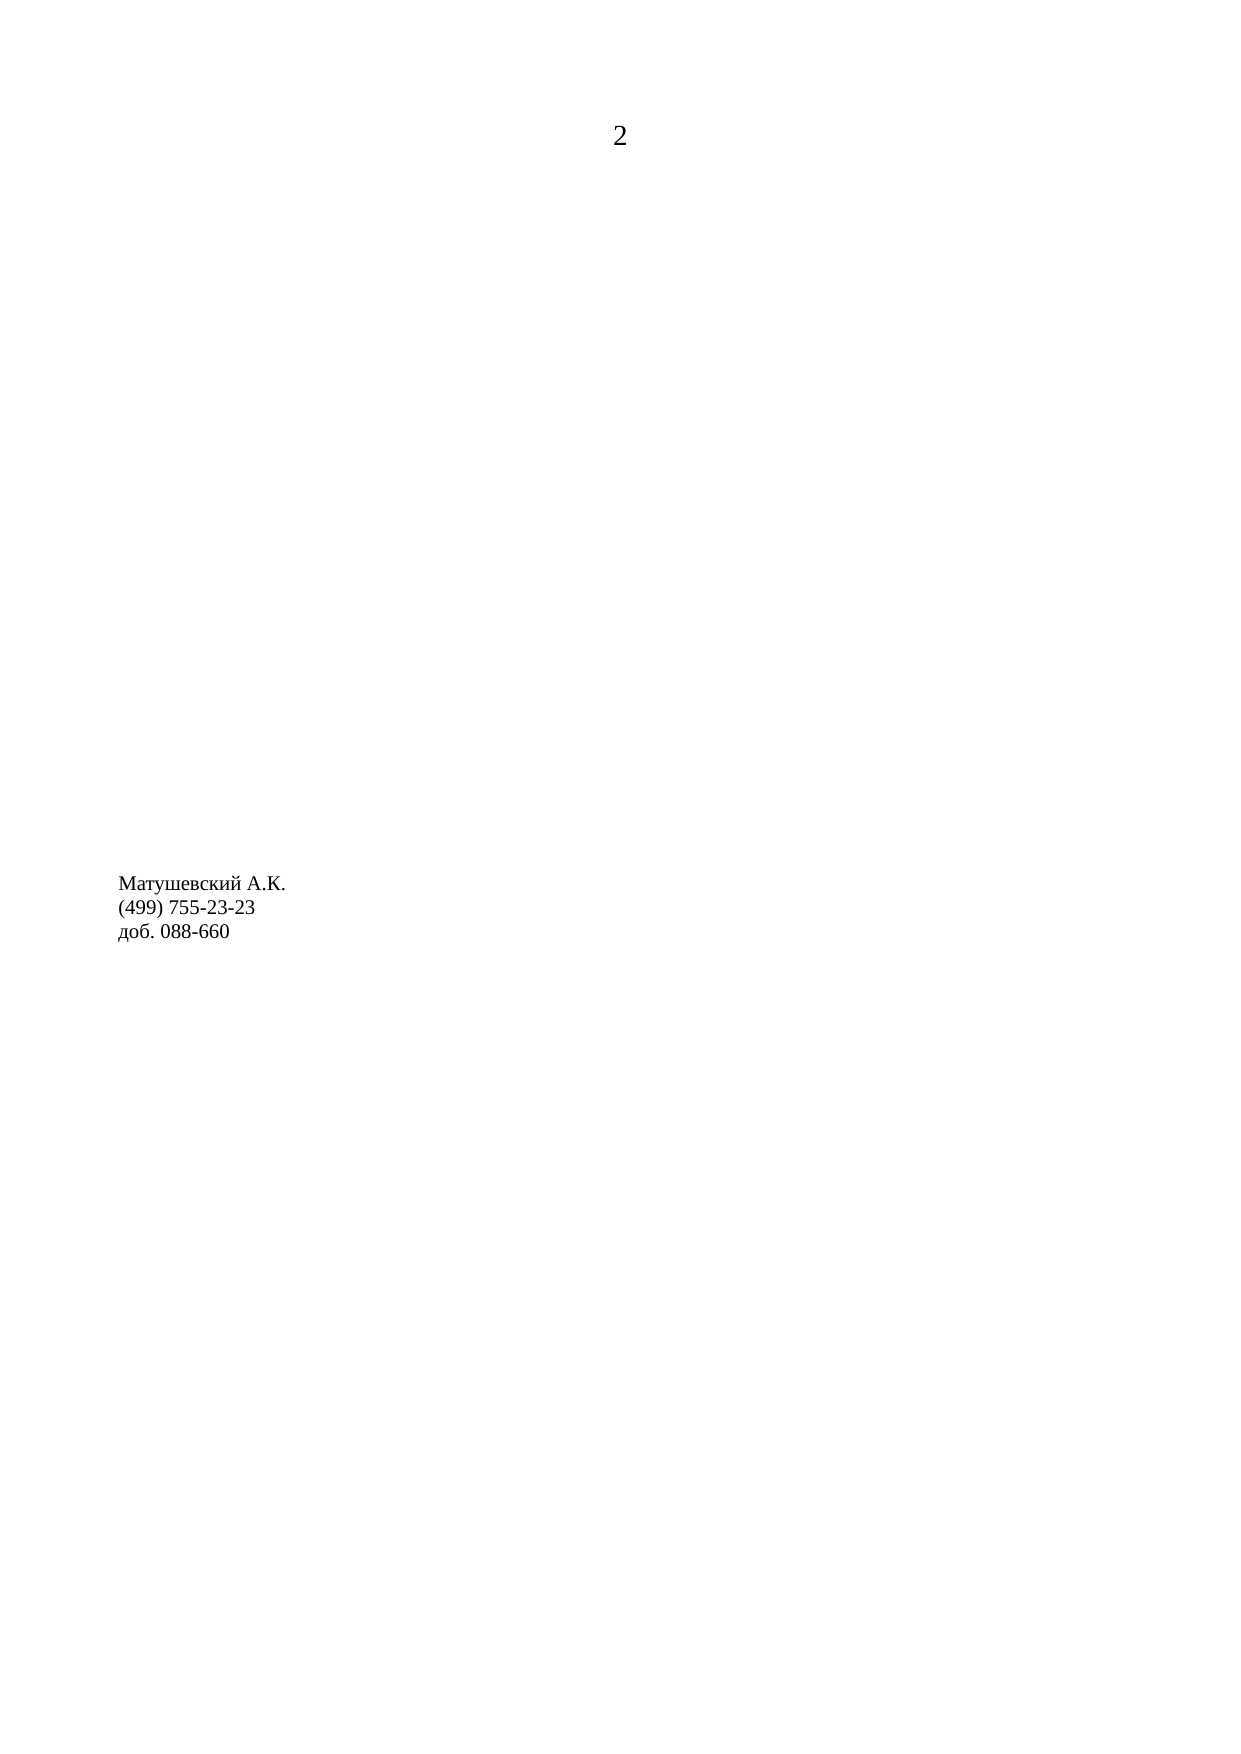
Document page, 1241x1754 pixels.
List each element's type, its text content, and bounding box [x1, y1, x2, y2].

text Матушевский А.К. [118, 871, 1122, 895]
text (499) 755-23-23 доб. 088-660 [118, 895, 1122, 943]
